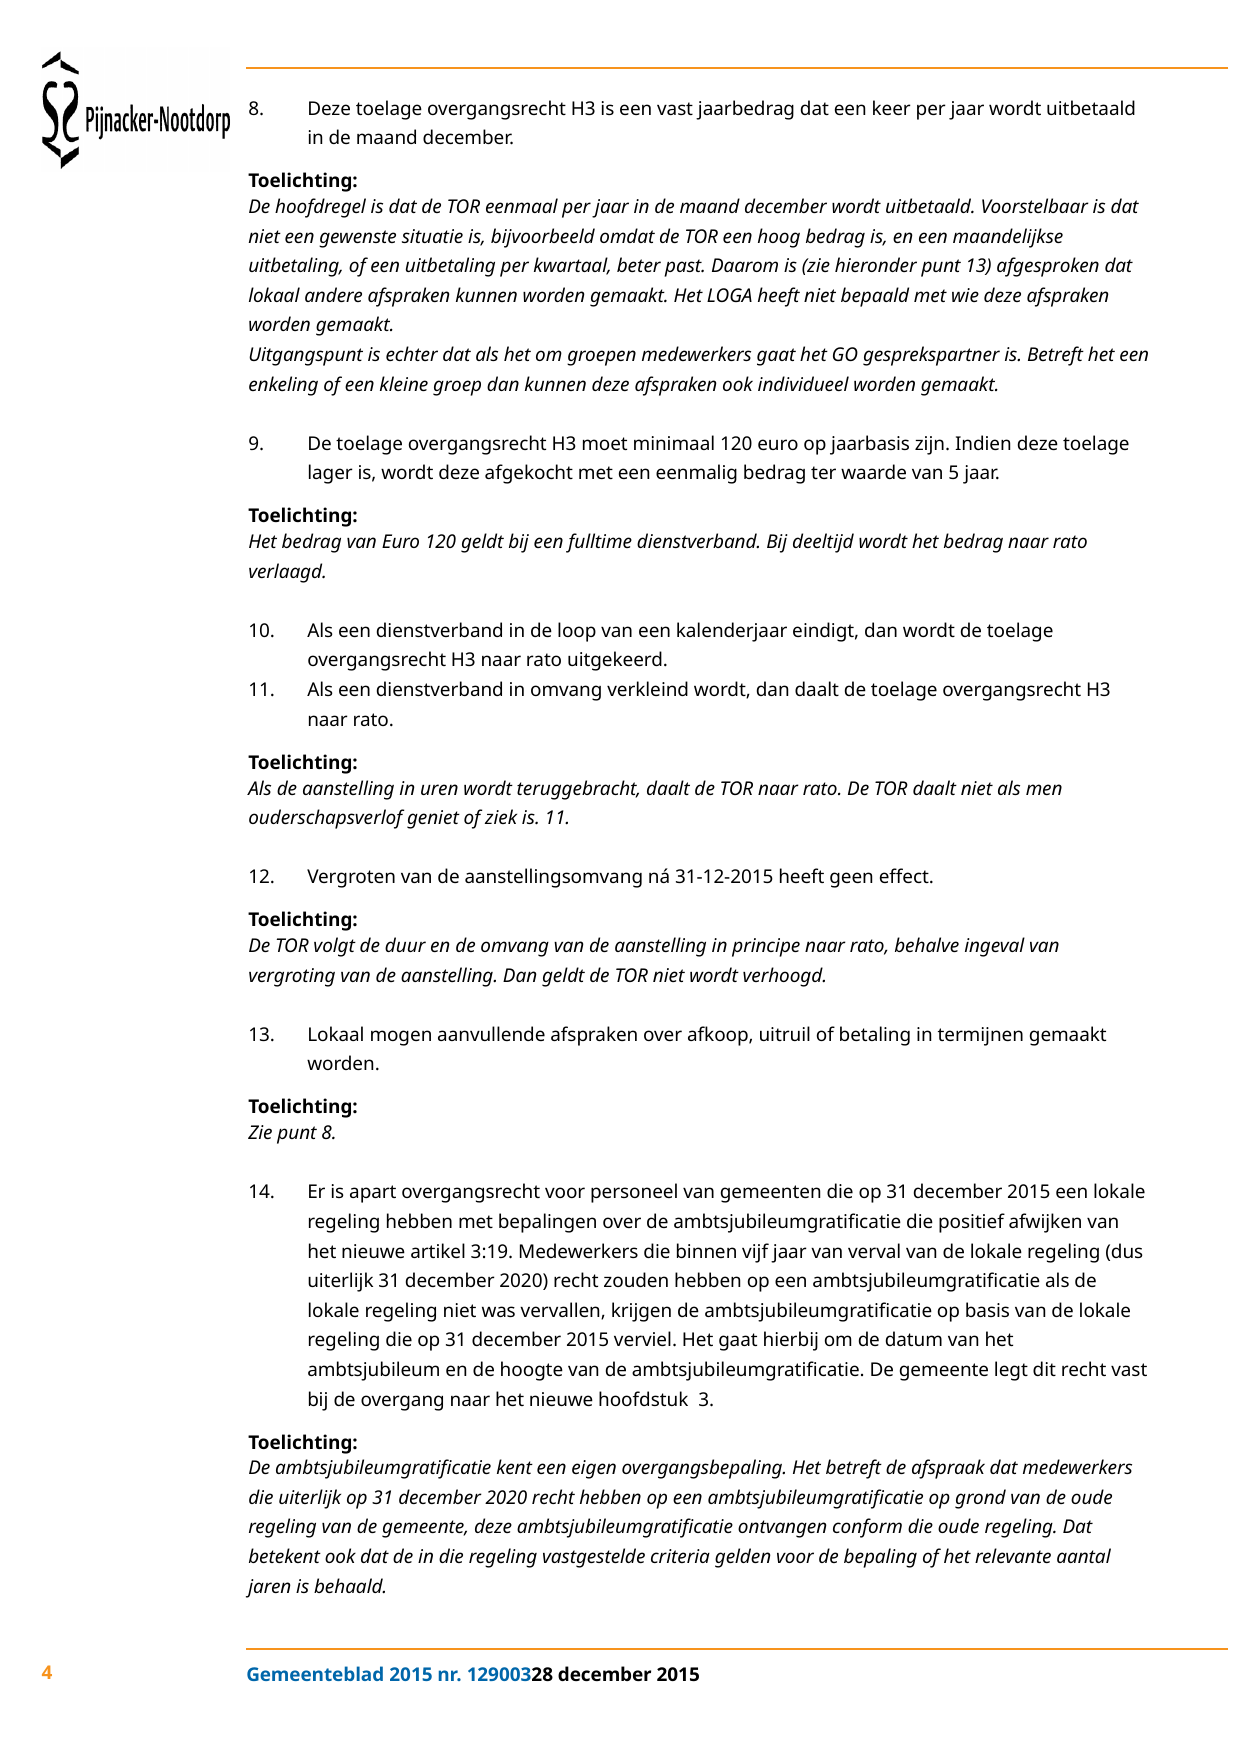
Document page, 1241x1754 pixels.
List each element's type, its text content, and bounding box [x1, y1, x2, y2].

text Toelichting: [248, 907, 1152, 932]
list Deze toelage overgangsrecht H3 is een vast jaarbedrag dat een keer per jaar wordt uitbetaald in de maand december. [248, 95, 1152, 150]
text Toelichting: [248, 749, 1152, 775]
list Als een dienstverband in de loop van een kalenderjaar eindigt, dan wordt de toelage overgangsrecht H3 naar rato uitgekeerd. [248, 617, 1152, 672]
text Toelichting: [248, 167, 1152, 193]
text De ambtsjubileumgratificatie kent een eigen overgangsbepaling. Het betreft de afspraak dat medewerkers die uiterlijk op 31 december 2020 recht hebben op een ambtsjubileumgratificatie op grond van de oude regeling van de gemeente, deze ambtsjubileumgratificatie ontvangen conform die oude regeling. Dat betekent ook dat de in die regeling vastgestelde criteria gelden voor de bepaling of het relevante aantal jaren is behaald. [248, 1454, 1152, 1599]
text Als de aanstelling in uren wordt teruggebracht, daalt de TOR naar rato. De TOR daalt niet als men ouderschapsverlof geniet of ziek is. 11. [248, 775, 1152, 830]
text Toelichting: [248, 1094, 1152, 1119]
list Lokaal mogen aanvullende afspraken over afkoop, uitruil of betaling in termijnen gemaakt worden. [248, 1021, 1152, 1076]
list Vergroten van de aanstellingsomvang ná 31-12-2015 heeft geen effect. [248, 863, 1152, 889]
list De toelage overgangsrecht H3 moet minimaal 120 euro op jaarbasis zijn. Indien deze toelage lager is, wordt deze afgekocht met een eenmalig bedrag ter waarde van 5 jaar. [248, 430, 1152, 485]
picture [41, 47, 231, 172]
text De hoofdregel is dat de TOR eenmaal per jaar in de maand december wordt uitbetaald. Voorstelbaar is dat niet een gewenste situatie is, bijvoorbeeld omdat de TOR een hoog bedrag is, en een maandelijkse uitbetaling, of een uitbetaling per kwartaal, beter past. Daarom is (zie hieronder punt 13) afgesproken dat lokaal andere afspraken kunnen worden gemaakt. Het LOGA heeft niet bepaald met wie deze afspraken worden gemaakt. [248, 193, 1152, 337]
text De TOR volgt de duur en de omvang van de aanstelling in principe naar rato, behalve ingeval van vergroting van de aanstelling. Dan geldt de TOR niet wordt verhoogd. [248, 932, 1152, 988]
text Zie punt 8. [248, 1119, 1152, 1145]
list Er is apart overgangsrecht voor personeel van gemeenten die op 31 december 2015 een lokale regeling hebben met bepalingen over de ambtsjubileumgratificatie die positief afwijken van het nieuwe artikel 3:19. Medewerkers die binnen vijf jaar van verval van de lokale regeling (dus uiterlijk 31 december 2020) recht zouden hebben op een ambtsjubileumgratificatie als de lokale regeling niet was vervallen, krijgen de ambtsjubileumgratificatie op basis van de lokale regeling die op 31 december 2015 verviel. Het gaat hierbij om de datum van het ambtsjubileum en de hoogte van de ambtsjubileumgratificatie. De gemeente legt dit recht vast bij de overgang naar het nieuwe hoofdstuk 3. [248, 1179, 1152, 1411]
text Het bedrag van Euro 120 geldt bij een fulltime dienstverband. Bij deeltijd wordt het bedrag naar rato verlaagd. [248, 528, 1152, 584]
text Toelichting: [248, 1429, 1152, 1454]
text Uitgangspunt is echter dat als het om groepen medewerkers gaat het GO gesprekspartner is. Betreft het een enkeling of een kleine groep dan kunnen deze afspraken ook individueel worden gemaakt. [248, 341, 1152, 396]
list Als een dienstverband in omvang verkleind wordt, dan daalt de toelage overgangsrecht H3 naar rato. [248, 676, 1152, 732]
text Toelichting: [248, 503, 1152, 528]
